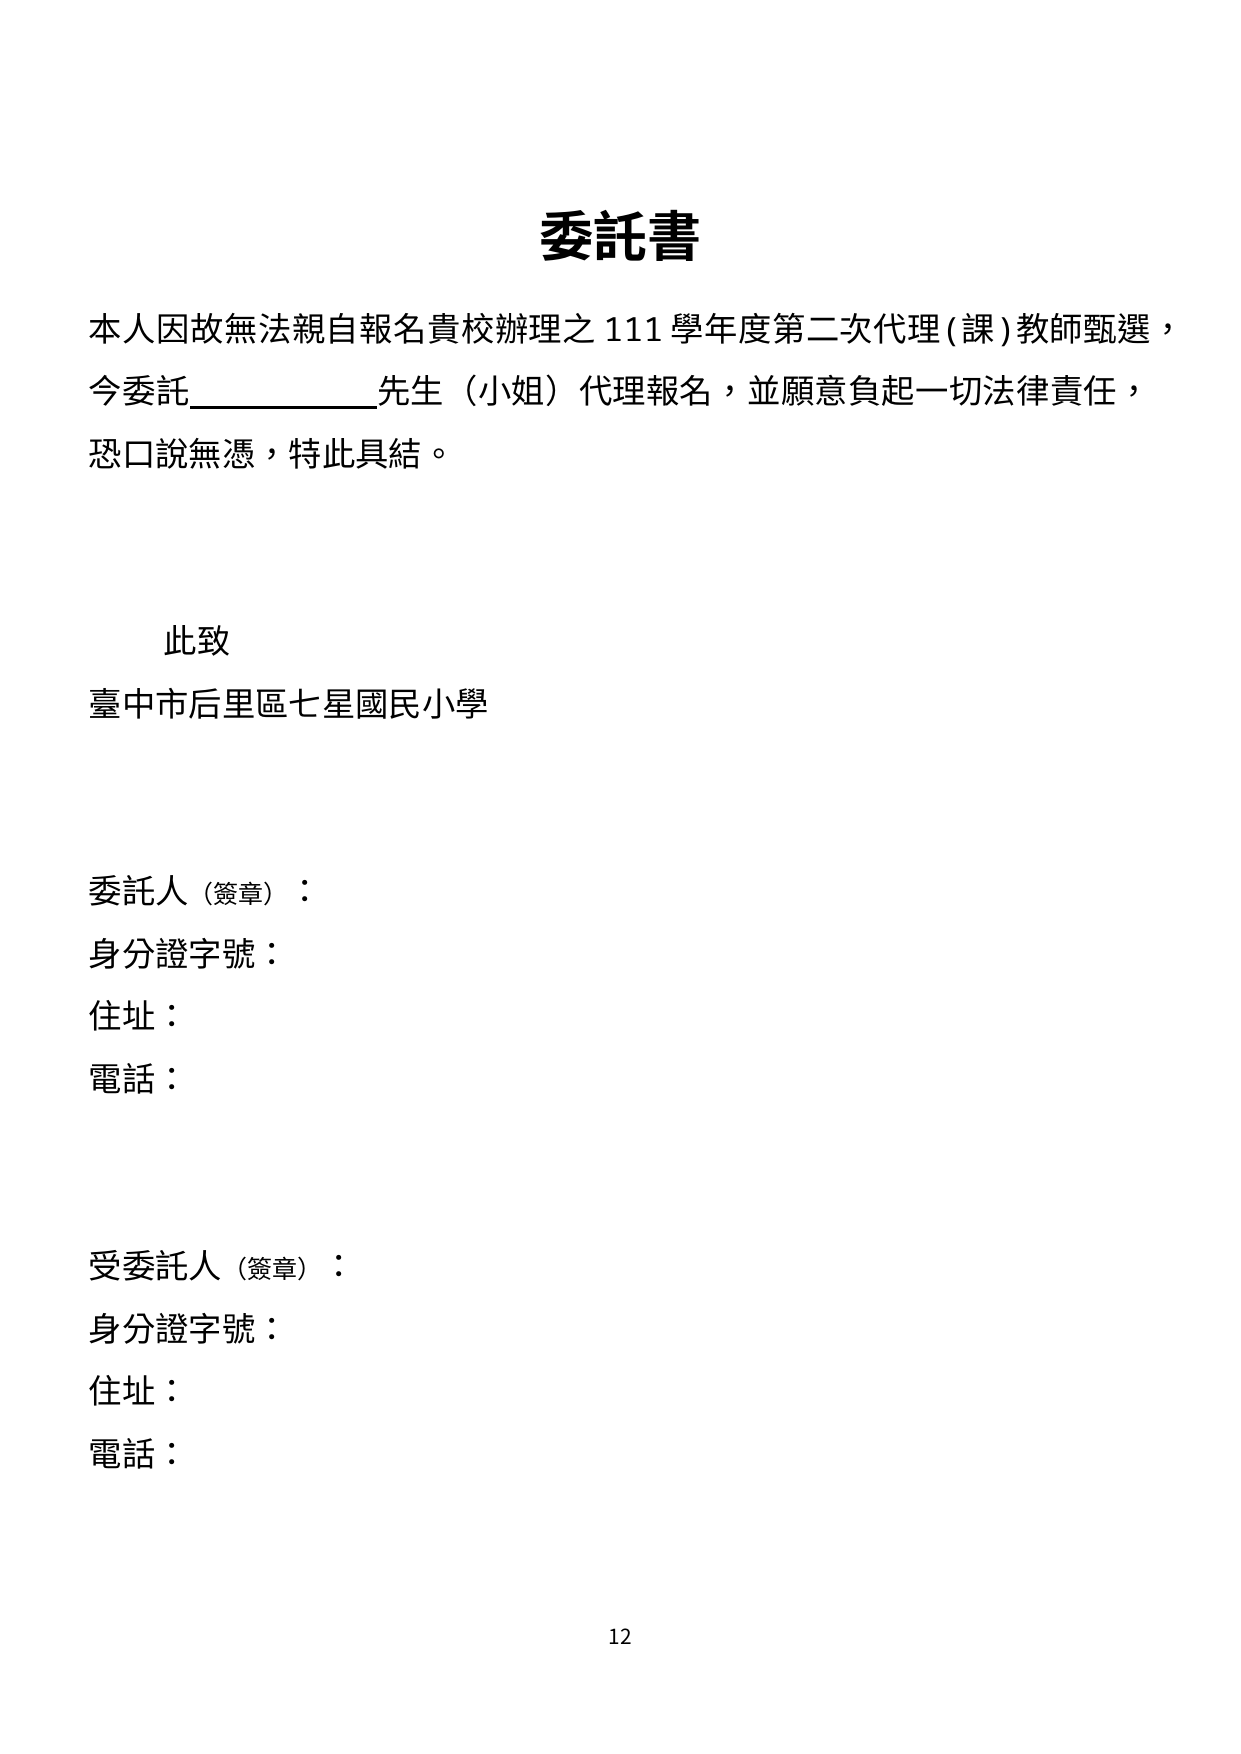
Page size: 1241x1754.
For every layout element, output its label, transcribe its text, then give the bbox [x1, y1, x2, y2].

text 本人因故無法親自報名貴校辦理之111學年度第二次代理(課)教師甄選，今委託 先生（小姐）代理報名，並願意負起一切法律責任，恐口說無憑，特此具結。 [89, 285, 1152, 473]
text 臺中市后里區七星國民小學 [89, 660, 1152, 723]
text 身分證字號： [89, 910, 1152, 973]
text 住址： [89, 973, 1152, 1035]
text 委託人（簽章）： [89, 848, 1152, 910]
text 電話： [89, 1035, 1152, 1098]
text 受委託人（簽章）： [89, 1223, 1152, 1285]
text 身分證字號： [89, 1285, 1152, 1348]
text 住址： [89, 1348, 1152, 1410]
text 此致 [89, 598, 1152, 660]
text 電話： [89, 1410, 1152, 1473]
text 委託書 [89, 160, 1152, 285]
